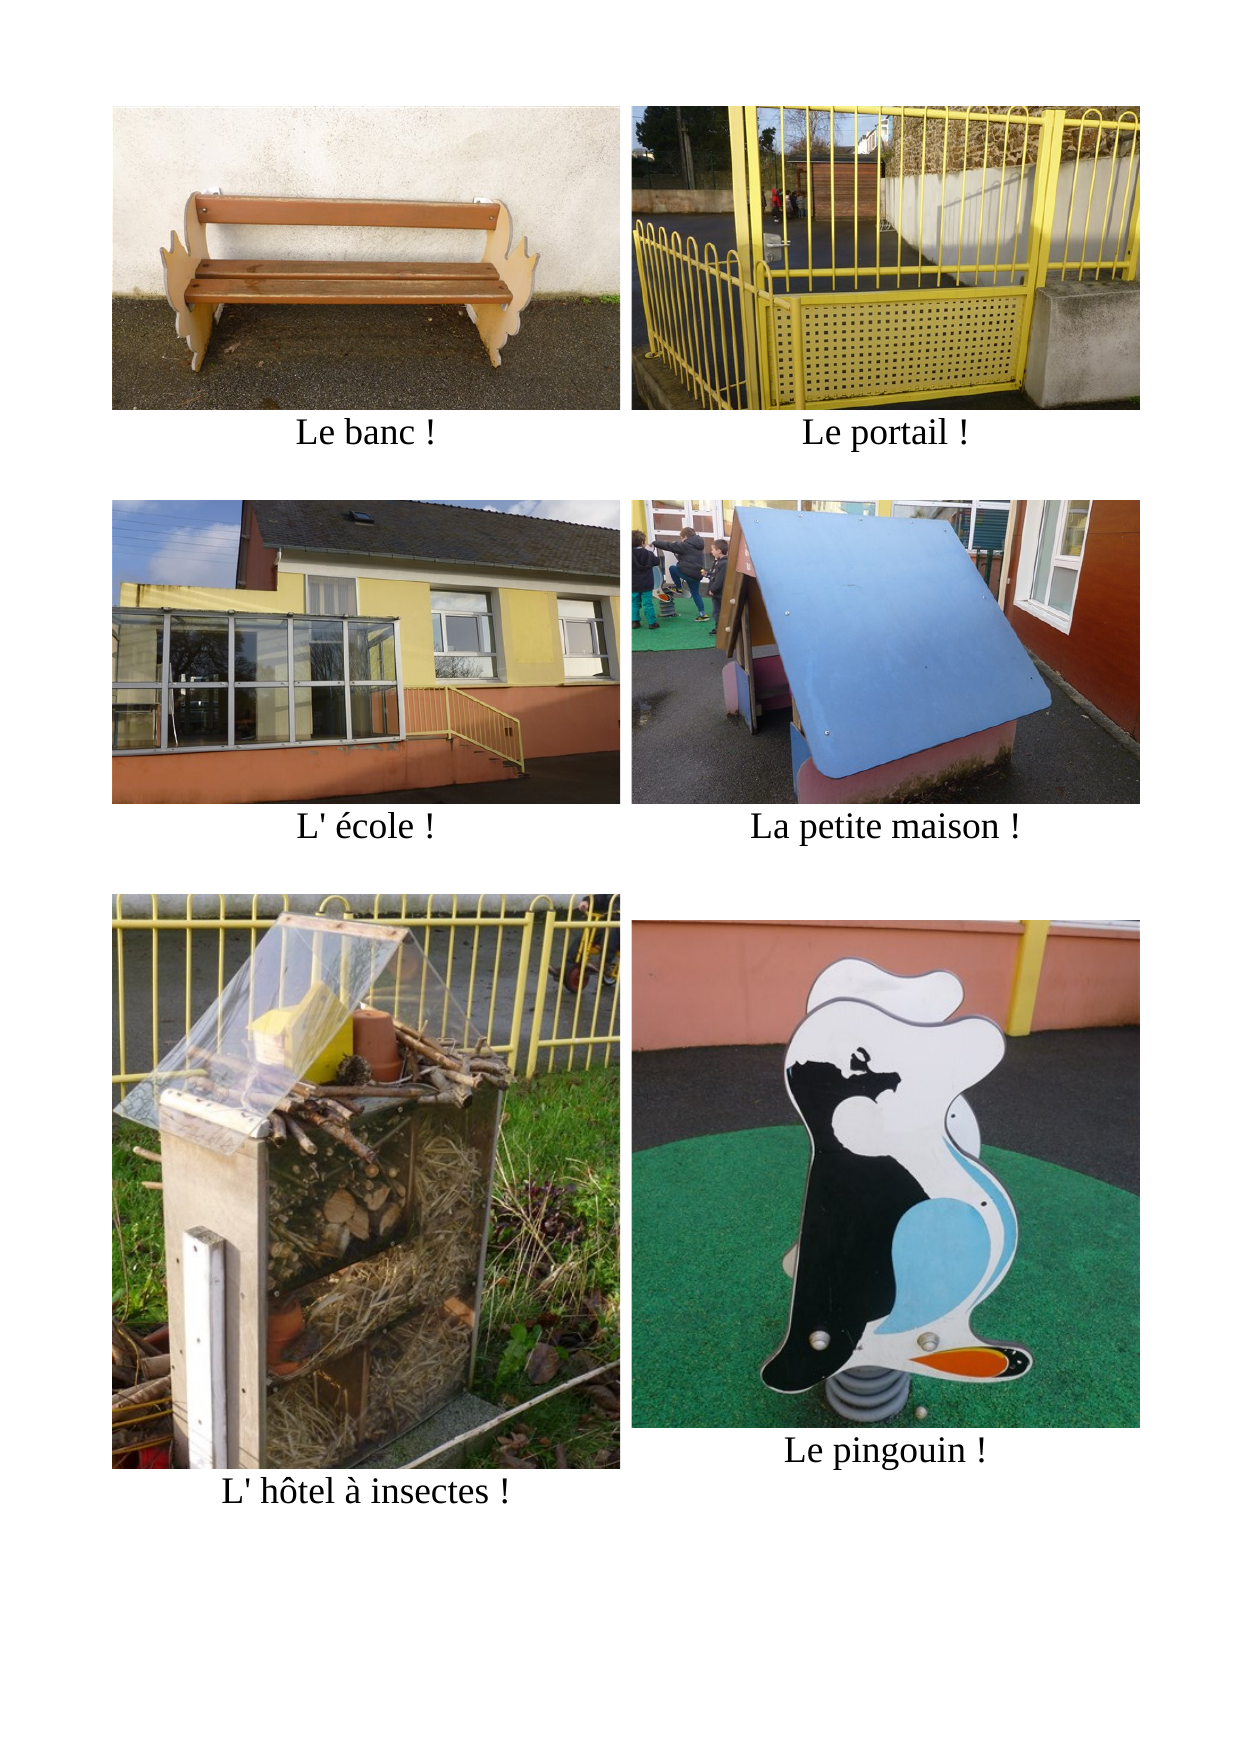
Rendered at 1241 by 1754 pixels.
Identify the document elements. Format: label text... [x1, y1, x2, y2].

picture [112, 106, 621, 410]
table_cell La petite maison ! [626, 495, 1146, 888]
picture [631, 920, 1140, 1428]
picture [631, 106, 1140, 410]
table_cell L' école ! [106, 495, 626, 888]
table_cell [626, 889, 1146, 1427]
table_cell Le pingouin ! [626, 1428, 1146, 1517]
picture [631, 500, 1140, 804]
picture [112, 894, 621, 1469]
table_header Le banc ! [106, 100, 626, 494]
table_cell L' hôtel à insectes ! [106, 889, 626, 1517]
picture [112, 500, 621, 804]
table_header Le portail ! [626, 100, 1146, 494]
